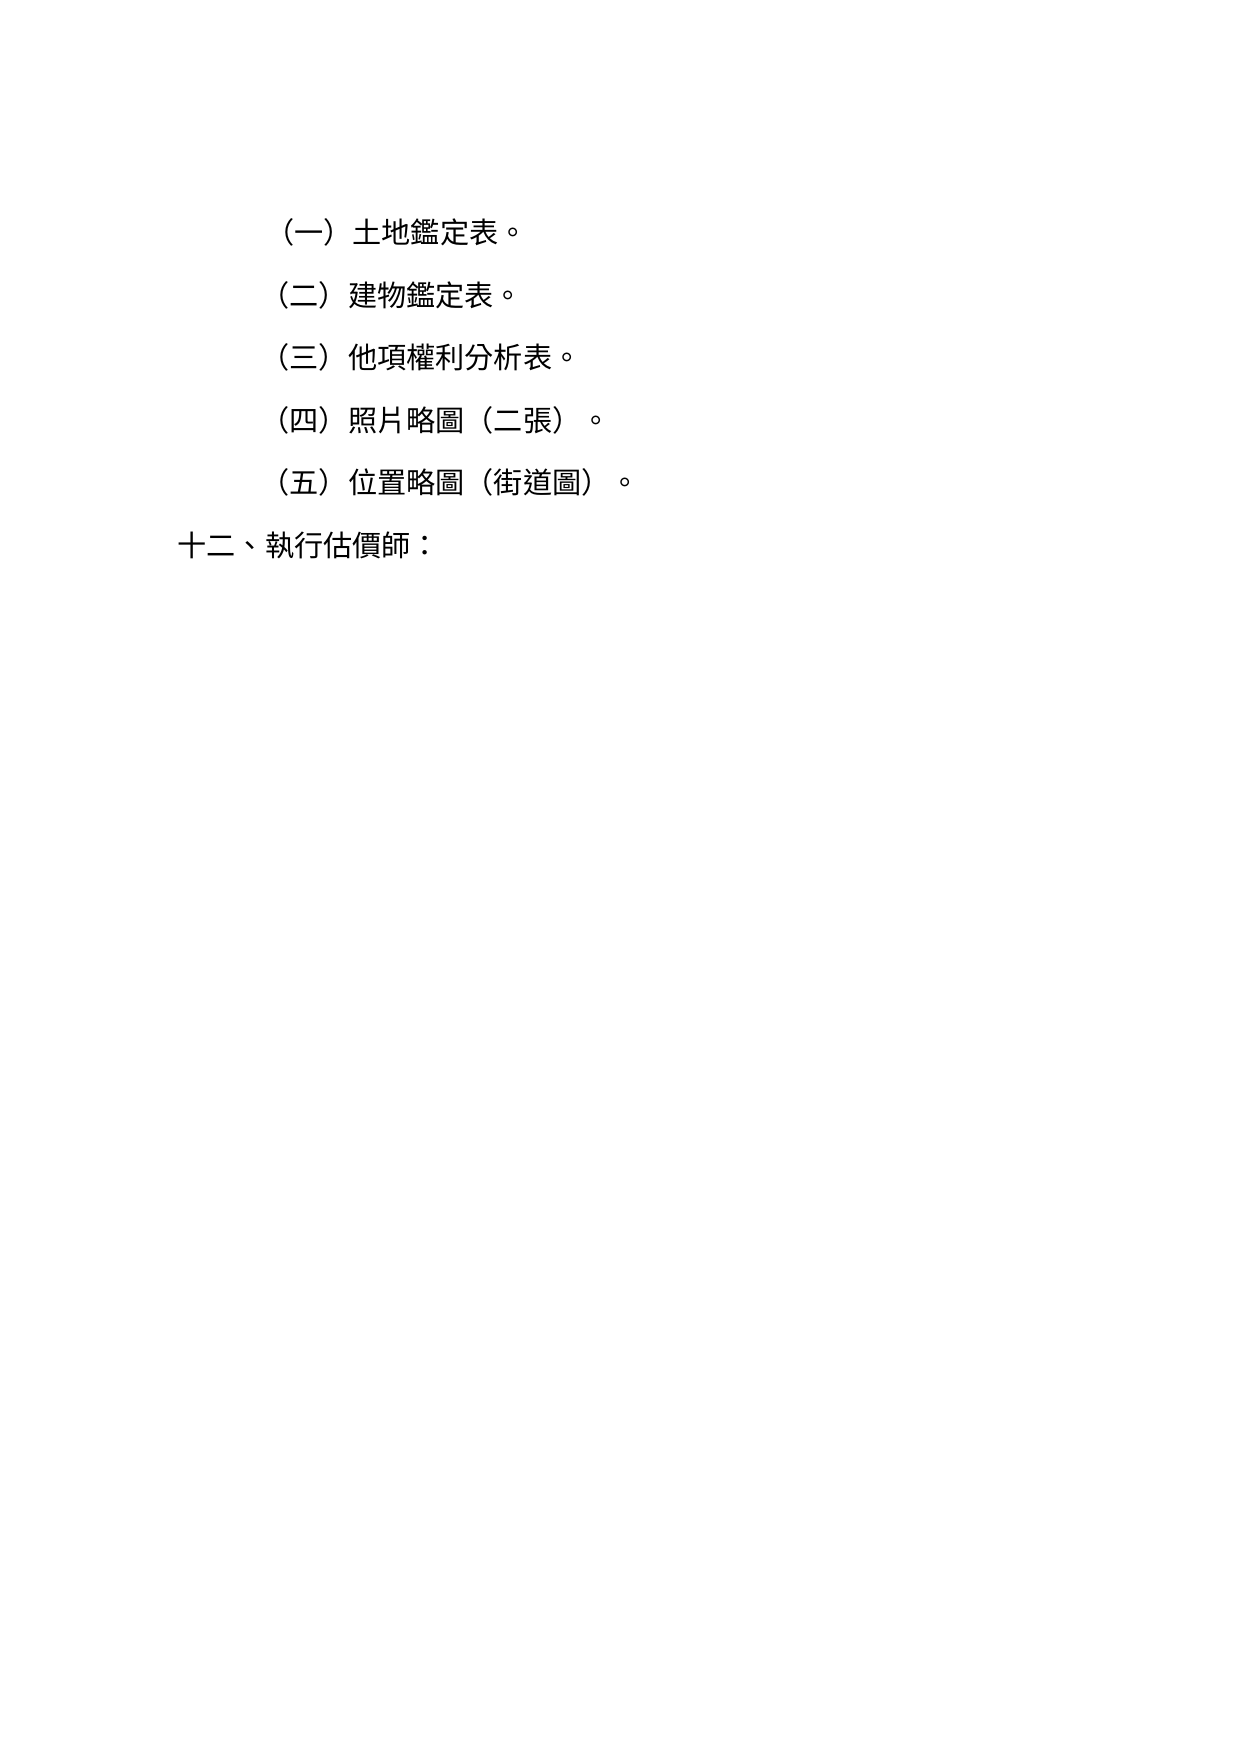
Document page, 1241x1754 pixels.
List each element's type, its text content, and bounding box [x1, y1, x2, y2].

text （二）建物鑑定表。 [243, 252, 1092, 314]
text （三）他項權利分析表。 [243, 314, 1092, 377]
text （五）位置略圖（街道圖）。 [243, 439, 1092, 502]
text （四）照片略圖（二張）。 [243, 377, 1092, 439]
text （一）土地鑑定表。 [177, 189, 1092, 252]
text 十二、執行估價師： [177, 502, 1092, 564]
